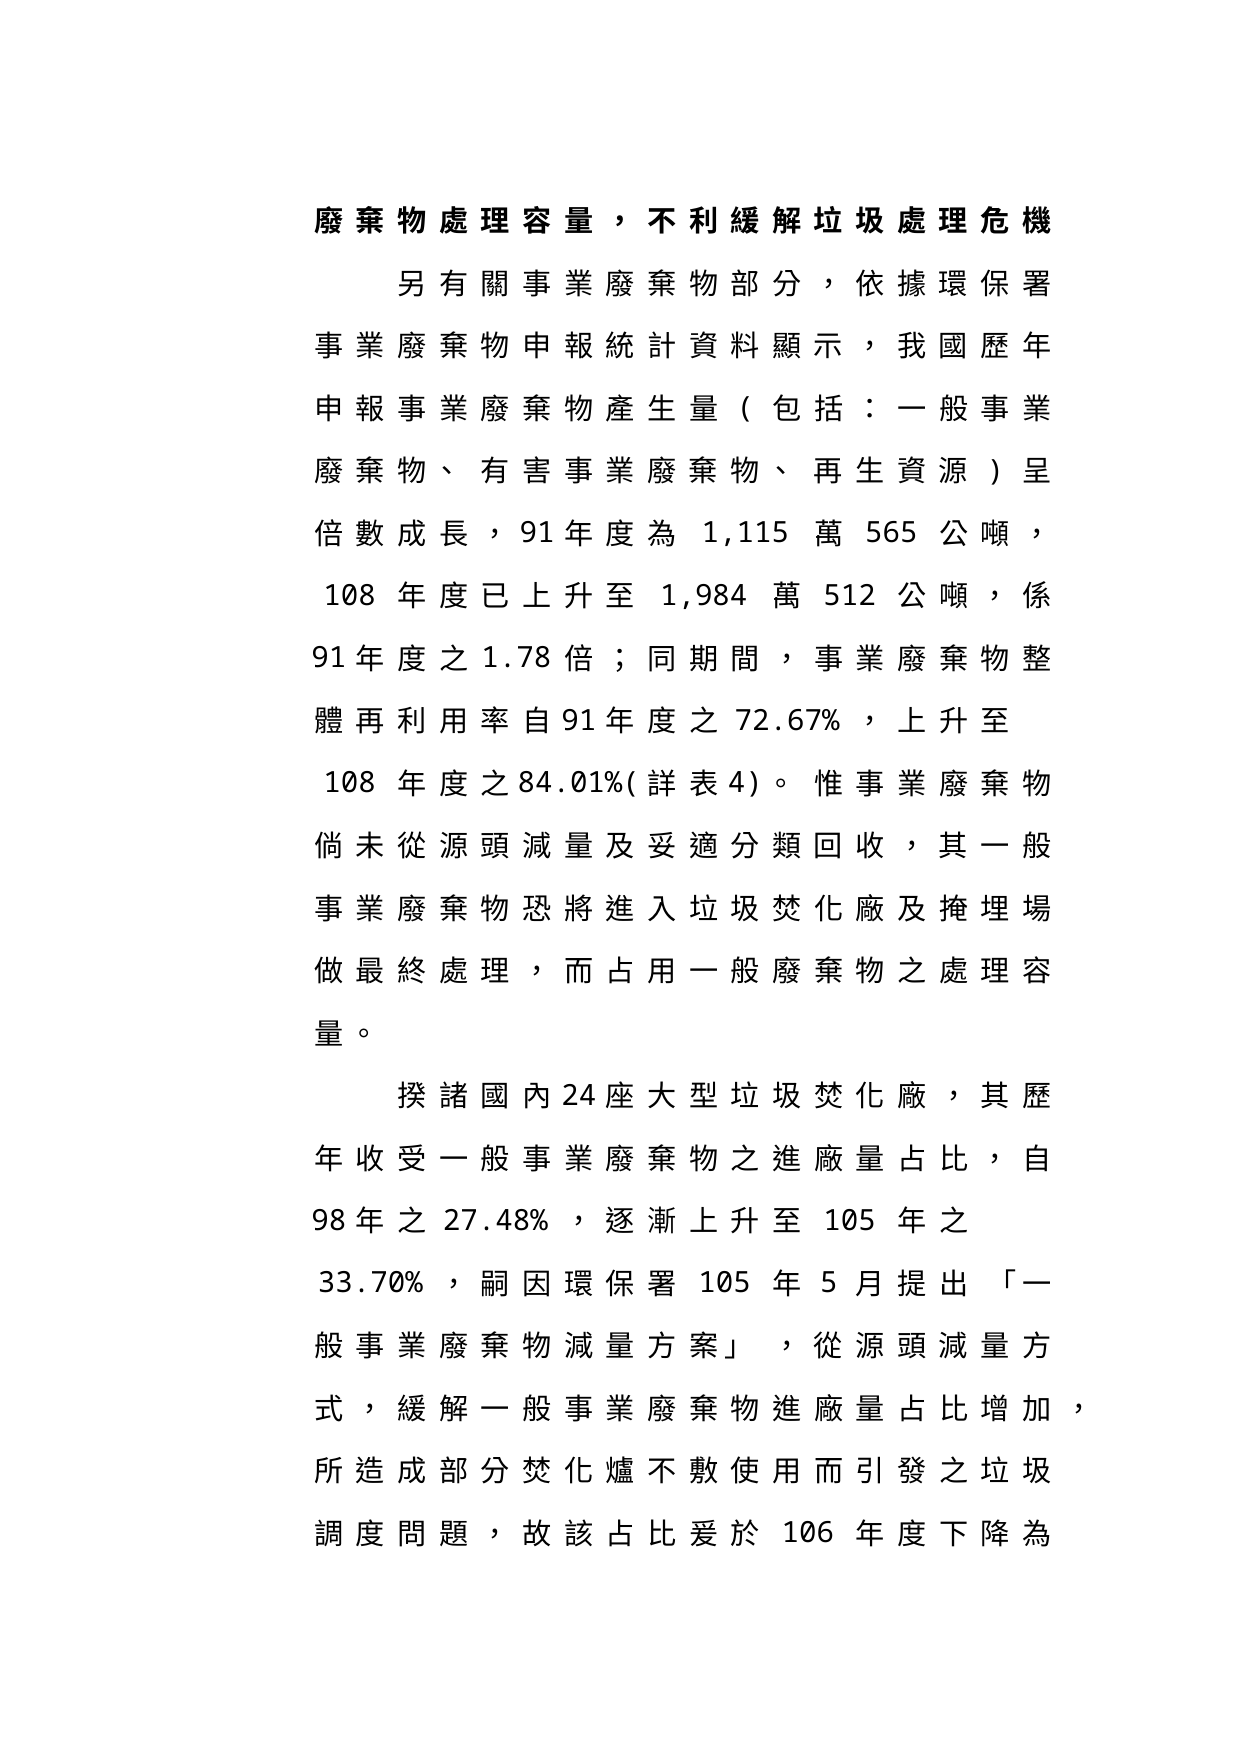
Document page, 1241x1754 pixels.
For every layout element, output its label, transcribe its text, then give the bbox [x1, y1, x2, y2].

text 廢棄物處理容量，不利緩解垃圾處理危機 [242, 177, 1058, 240]
text 揆諸國內24座大型垃圾焚化廠，其歷年收受一般事業廢棄物之進廠量占比，自98年之27.48%，逐漸上升至105年之33.70%，嗣因環保署105年5月提出「一般事業廢棄物減量方案」，從源頭減量方式，緩解一般事業廢棄物進廠量占比增加，所造成部分焚化爐不敷使用而引發之垃圾調度問題，故該占比爰於106年度下降為18.60%，然107及108年度又回升至26.03%及26.24%，且108年度部分焚化廠收受一般事業廢棄物之占比達5成以上(詳表5，包括：臺北市政府環境保護局北投垃圾焚化廠、木柵垃圾焚化廠以及內湖垃圾焚化廠；新竹市垃圾資源回收廠；高雄市岡山垃圾資源回收焚化廠)，不僅加重焚化廠及掩埋場之最終處理負擔，亦恐排擠一般廢棄物之處理容量，不利緩解垃圾處理危機。 [301, 1052, 1058, 1552]
text 另有關事業廢棄物部分，依據環保署事業廢棄物申報統計資料顯示，我國歷年申報事業廢棄物產生量(包括：一般事業廢棄物、有害事業廢棄物、再生資源)呈倍數成長，91年度為1,115萬565公噸，108年度已上升至1,984萬512公噸，係91年度之1.78倍；同期間，事業廢棄物整體再利用率自91年度之72.67%，上升至108年度之84.01%(詳表4)。惟事業廢棄物倘未從源頭減量及妥適分類回收，其一般事業廢棄物恐將進入垃圾焚化廠及掩埋場做最終處理，而占用一般廢棄物之處理容量。 [301, 240, 1058, 1052]
